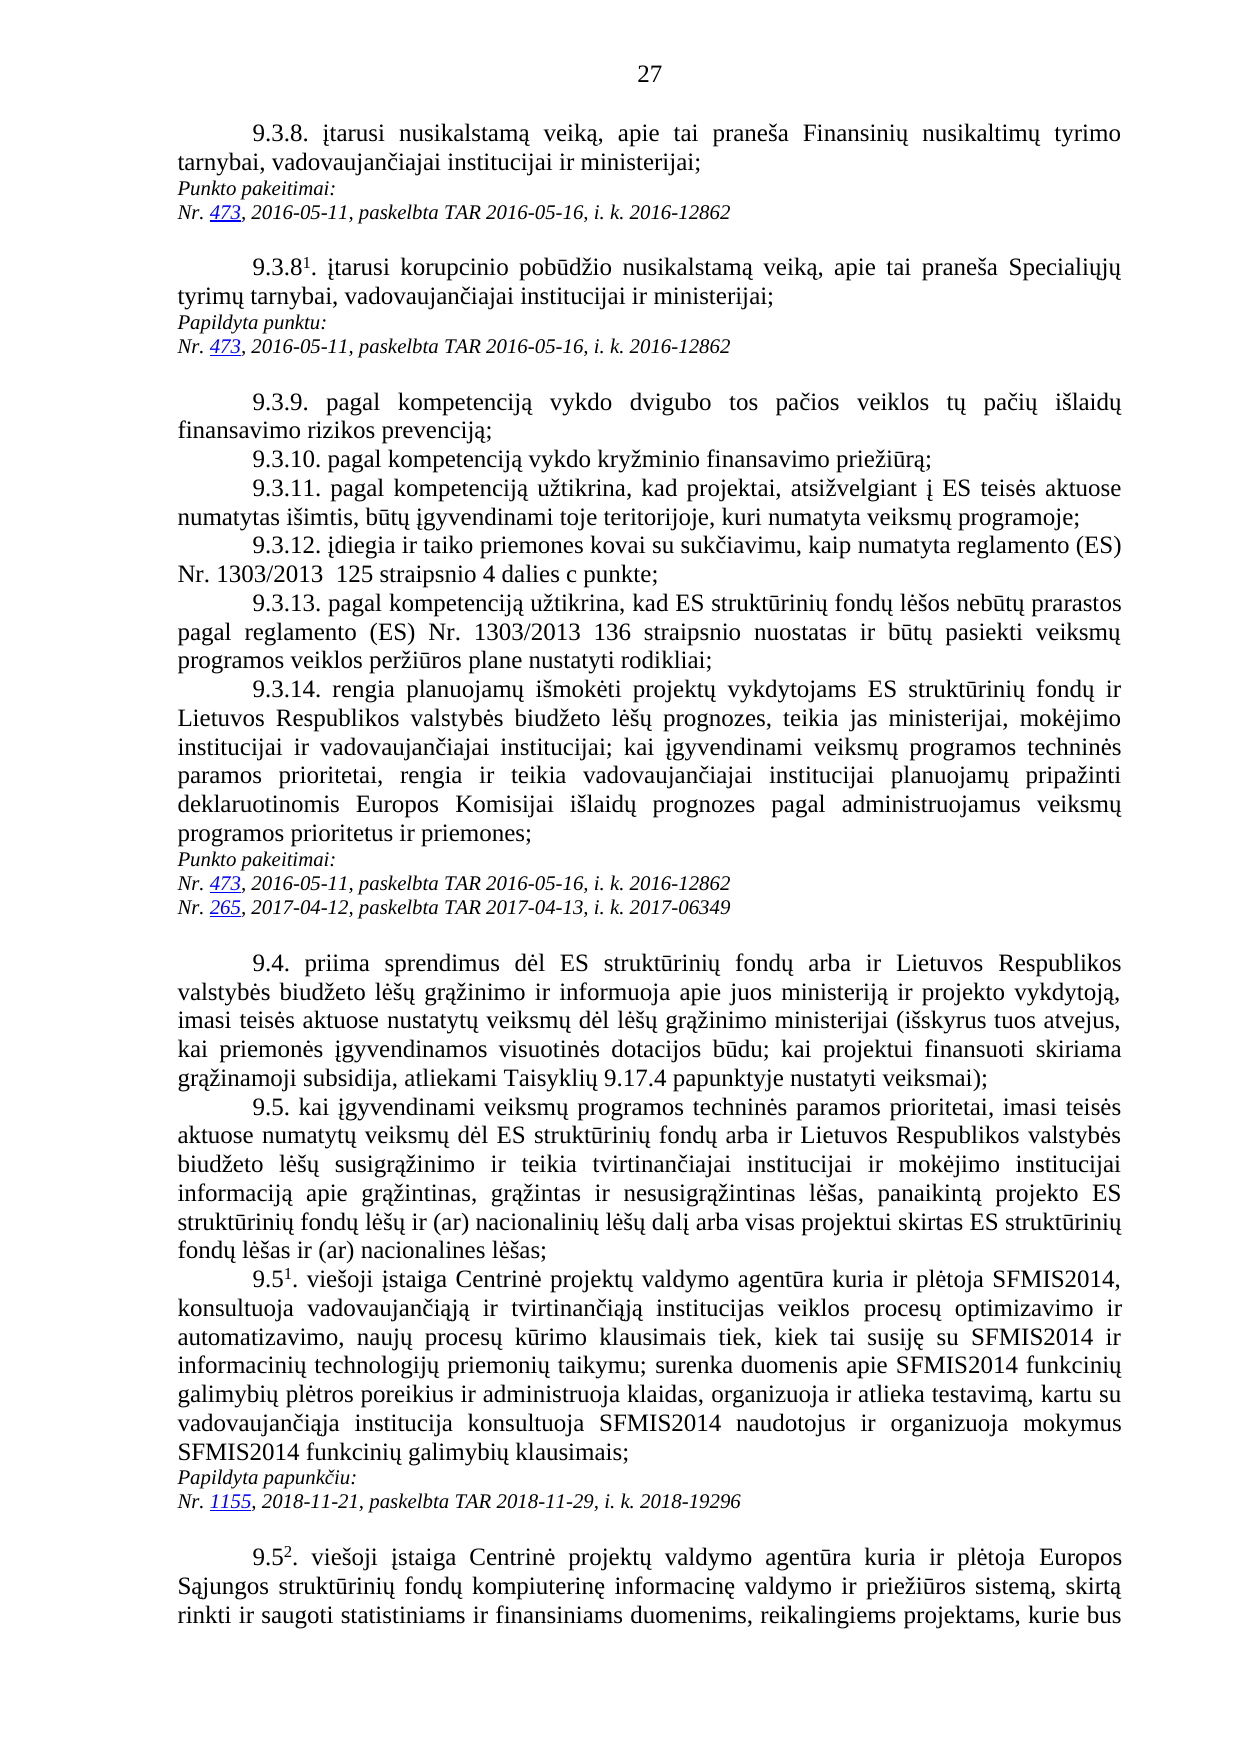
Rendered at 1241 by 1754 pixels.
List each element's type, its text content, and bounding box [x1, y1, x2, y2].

text Papildyta papunkčiu: [177, 1465, 1122, 1489]
text 9.51. viešoji įstaiga Centrinė projektų valdymo agentūra kuria ir plėtoja SFMIS2014, konsultuoja vadovaujančiąją ir tvirtinančiąją institucijas veiklos procesų optimizavimo ir automatizavimo, naujų procesų kūrimo klausimais tiek, kiek tai susiję su SFMIS2014 ir informacinių technologijų priemonių taikymu; surenka duomenis apie SFMIS2014 funkcinių galimybių plėtros poreikius ir administruoja klaidas, organizuoja ir atlieka testavimą, kartu su vadovaujančiąja institucija konsultuoja SFMIS2014 naudotojus ir organizuoja mokymus SFMIS2014 funkcinių galimybių klausimais; [177, 1264, 1122, 1465]
text Nr. 265, 2017-04-12, paskelbta TAR 2017-04-13, i. k. 2017-06349 [177, 895, 1122, 919]
text 9.4. priima sprendimus dėl ES struktūrinių fondų arba ir Lietuvos Respublikos valstybės biudžeto lėšų grąžinimo ir informuoja apie juos ministeriją ir projekto vykdytoją, imasi teisės aktuose nustatytų veiksmų dėl lėšų grąžinimo ministerijai (išskyrus tuos atvejus, kai priemonės įgyvendinamos visuotinės dotacijos būdu; kai projektui finansuoti skiriama grąžinamoji subsidija, atliekami Taisyklių 9.17.4 papunktyje nustatyti veiksmai); [177, 948, 1122, 1092]
text Nr. 473, 2016-05-11, paskelbta TAR 2016-05-16, i. k. 2016-12862 [177, 200, 1122, 224]
text 9.3.10. pagal kompetenciją vykdo kryžminio finansavimo priežiūrą; [177, 444, 1122, 473]
text Papildyta punktu: [177, 310, 1122, 334]
text 9.3.11. pagal kompetenciją užtikrina, kad projektai, atsižvelgiant į ES teisės aktuose numatytas išimtis, būtų įgyvendinami toje teritorijoje, kuri numatyta veiksmų programoje; [177, 473, 1122, 531]
text 9.52. viešoji įstaiga Centrinė projektų valdymo agentūra kuria ir plėtoja Europos Sąjungos struktūrinių fondų kompiuterinę informacinę valdymo ir priežiūros sistemą, skirtą rinkti ir saugoti statistiniams ir finansiniams duomenims, reikalingiems projektams, kurie bus [177, 1542, 1122, 1628]
text Punkto pakeitimai: [177, 847, 1122, 871]
text 9.3.13. pagal kompetenciją užtikrina, kad ES struktūrinių fondų lėšos nebūtų prarastos pagal reglamento (ES) Nr. 1303/2013 136 straipsnio nuostatas ir būtų pasiekti veiksmų programos veiklos peržiūros plane nustatyti rodikliai; [177, 588, 1122, 674]
text 9.3.14. rengia planuojamų išmokėti projektų vykdytojams ES struktūrinių fondų ir Lietuvos Respublikos valstybės biudžeto lėšų prognozes, teikia jas ministerijai, mokėjimo institucijai ir vadovaujančiajai institucijai; kai įgyvendinami veiksmų programos techninės paramos prioritetai, rengia ir teikia vadovaujančiajai institucijai planuojamų pripažinti deklaruotinomis Europos Komisijai išlaidų prognozes pagal administruojamus veiksmų programos prioritetus ir priemones; [177, 674, 1122, 847]
text 9.3.8. įtarusi nusikalstamą veiką, apie tai praneša Finansinių nusikaltimų tyrimo tarnybai, vadovaujančiajai institucijai ir ministerijai; [177, 118, 1122, 176]
text 9.3.81. įtarusi korupcinio pobūdžio nusikalstamą veiką, apie tai praneša Specialiųjų tyrimų tarnybai, vadovaujančiajai institucijai ir ministerijai; [177, 252, 1122, 310]
text Punkto pakeitimai: [177, 176, 1122, 200]
text Nr. 473, 2016-05-11, paskelbta TAR 2016-05-16, i. k. 2016-12862 [177, 334, 1122, 358]
text Nr. 473, 2016-05-11, paskelbta TAR 2016-05-16, i. k. 2016-12862 [177, 871, 1122, 895]
text 9.5. kai įgyvendinami veiksmų programos techninės paramos prioritetai, imasi teisės aktuose numatytų veiksmų dėl ES struktūrinių fondų arba ir Lietuvos Respublikos valstybės biudžeto lėšų susigrąžinimo ir teikia tvirtinančiajai institucijai ir mokėjimo institucijai informaciją apie grąžintinas, grąžintas ir nesusigrąžintinas lėšas, panaikintą projekto ES struktūrinių fondų lėšų ir (ar) nacionalinių lėšų dalį arba visas projektui skirtas ES struktūrinių fondų lėšas ir (ar) nacionalines lėšas; [177, 1092, 1122, 1264]
text 9.3.9. pagal kompetenciją vykdo dvigubo tos pačios veiklos tų pačių išlaidų finansavimo rizikos prevenciją; [177, 387, 1122, 444]
text 9.3.12. įdiegia ir taiko priemones kovai su sukčiavimu, kaip numatyta reglamento (ES) Nr. 1303/2013 125 straipsnio 4 dalies c punkte; [177, 531, 1122, 588]
text Nr. 1155, 2018-11-21, paskelbta TAR 2018-11-29, i. k. 2018-19296 [177, 1489, 1122, 1513]
